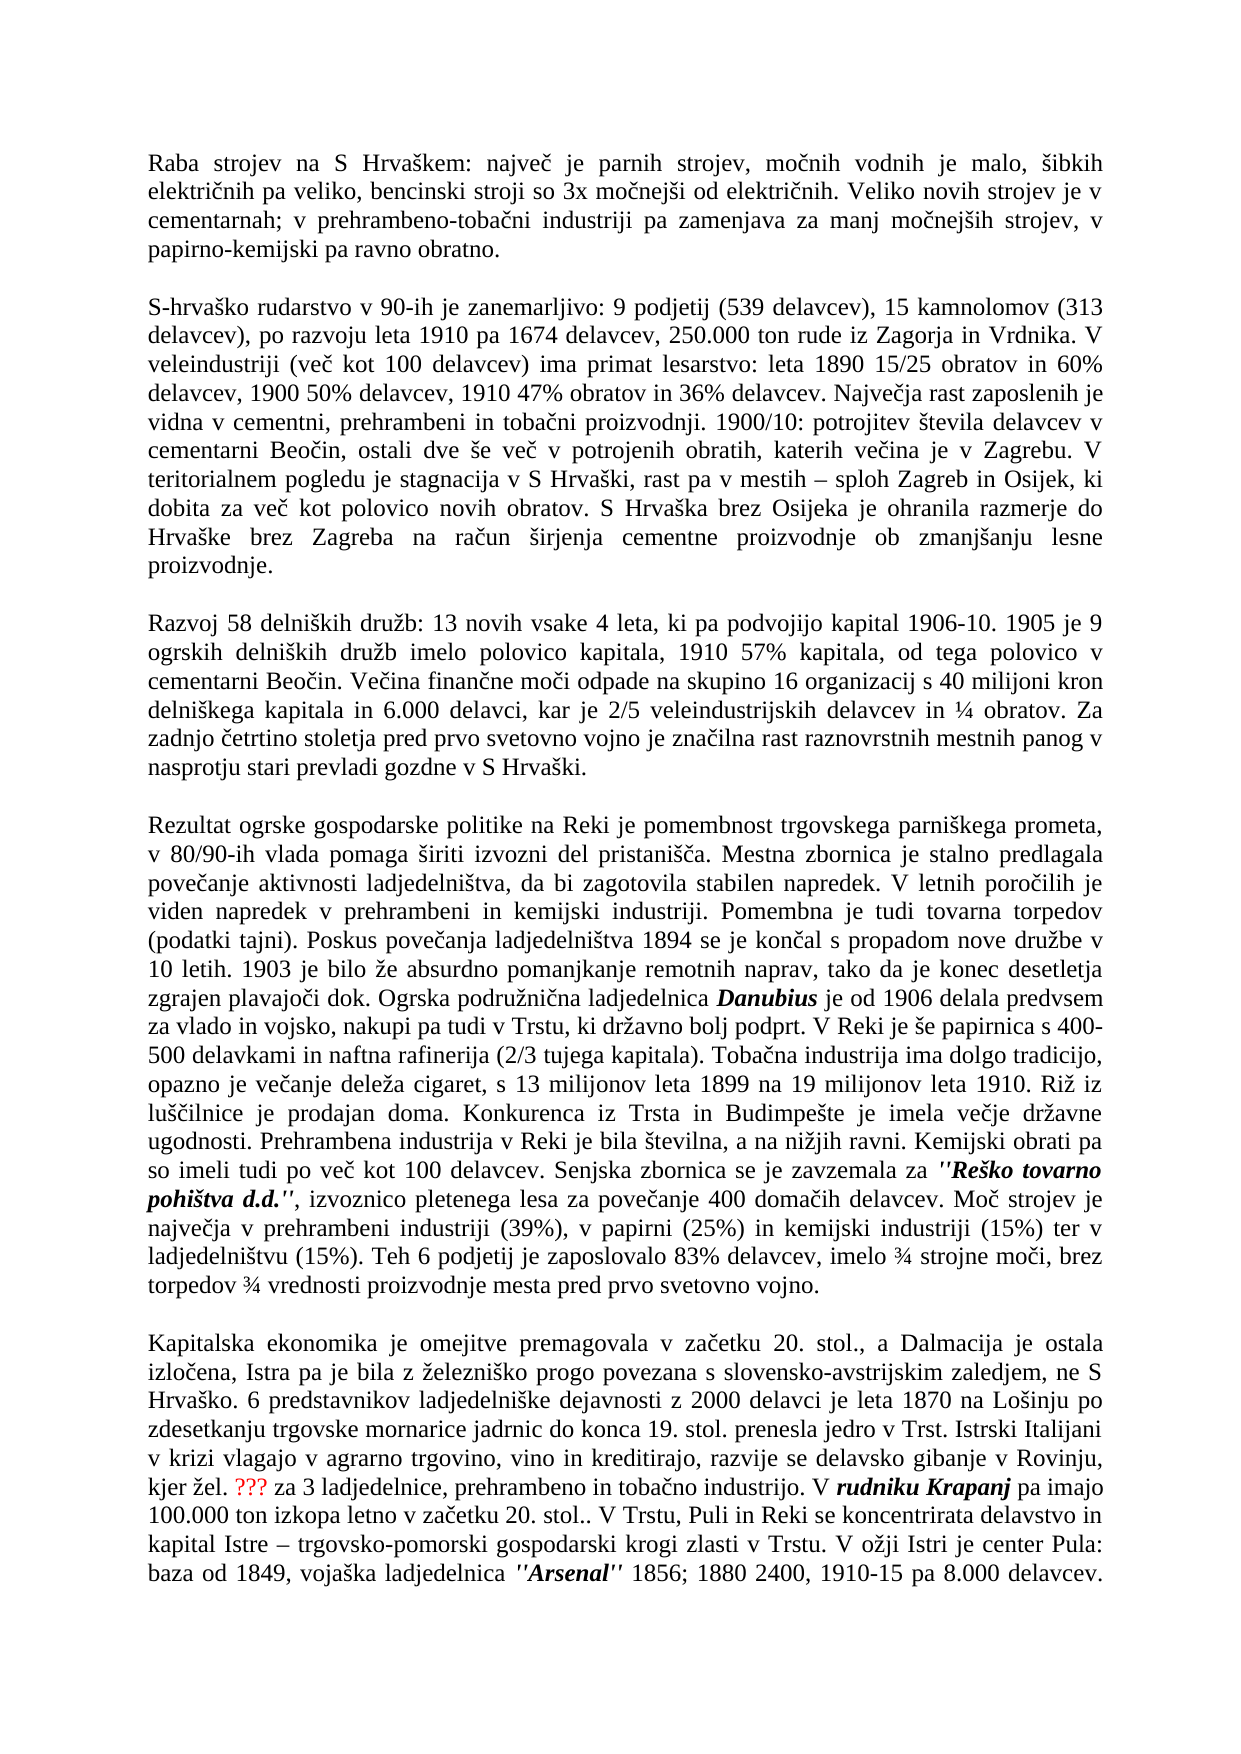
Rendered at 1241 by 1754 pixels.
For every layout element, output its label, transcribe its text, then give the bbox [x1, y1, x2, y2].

text Razvoj 58 delniških družb: 13 novih vsake 4 leta, ki pa podvojijo kapital 1906-10. 1905 je 9 ogrskih delniških družb imelo polovico kapitala, 1910 57% kapitala, od tega polovico v cementarni Beočin. Večina finančne moči odpade na skupino 16 organizacij s 40 milijoni kron delniškega kapitala in 6.000 delavci, kar je 2/5 veleindustrijskih delavcev in ¼ obratov. Za zadnjo četrtino stoletja pred prvo svetovno vojno je značilna rast raznovrstnih mestnih panog v nasprotju stari prevladi gozdne v S Hrvaški. [148, 608, 1104, 781]
text Rezultat ogrske gospodarske politike na Reki je pomembnost trgovskega parniškega prometa, v 80/90-ih vlada pomaga širiti izvozni del pristanišča. Mestna zbornica je stalno predlagala povečanje aktivnosti ladjedelništva, da bi zagotovila stabilen napredek. V letnih poročilih je viden napredek v prehrambeni in kemijski industriji. Pomembna je tudi tovarna torpedov (podatki tajni). Poskus povečanja ladjedelništva 1894 se je končal s propadom nove družbe v 10 letih. 1903 je bilo že absurdno pomanjkanje remotnih naprav, tako da je konec desetletja zgrajen plavajoči dok. Ogrska podružnična ladjedelnica Danubius je od 1906 delala predvsem za vlado in vojsko, nakupi pa tudi v Trstu, ki državno bolj podprt. V Reki je še papirnica s 400-500 delavkami in naftna rafinerija (2/3 tujega kapitala). Tobačna industrija ima dolgo tradicijo, opazno je večanje deleža cigaret, s 13 milijonov leta 1899 na 19 milijonov leta 1910. Riž iz luščilnice je prodajan doma. Konkurenca iz Trsta in Budimpešte je imela večje državne ugodnosti. Prehrambena industrija v Reki je bila številna, a na nižjih ravni. Kemijski obrati pa so imeli tudi po več kot 100 delavcev. Senjska zbornica se je zavzemala za ''Reško tovarno pohištva d.d.'', izvoznico pletenega lesa za povečanje 400 domačih delavcev. Moč strojev je največja v prehrambeni industriji (39%), v papirni (25%) in kemijski industriji (15%) ter v ladjedelništvu (15%). Teh 6 podjetij je zaposlovalo 83% delavcev, imelo ¾ strojne moči, brez torpedov ¾ vrednosti proizvodnje mesta pred prvo svetovno vojno. [148, 810, 1104, 1299]
text S-hrvaško rudarstvo v 90-ih je zanemarljivo: 9 podjetij (539 delavcev), 15 kamnolomov (313 delavcev), po razvoju leta 1910 pa 1674 delavcev, 250.000 ton rude iz Zagorja in Vrdnika. V veleindustriji (več kot 100 delavcev) ima primat lesarstvo: leta 1890 15/25 obratov in 60% delavcev, 1900 50% delavcev, 1910 47% obratov in 36% delavcev. Največja rast zaposlenih je vidna v cementni, prehrambeni in tobačni proizvodnji. 1900/10: potrojitev števila delavcev v cementarni Beočin, ostali dve še več v potrojenih obratih, katerih večina je v Zagrebu. V teritorialnem pogledu je stagnacija v S Hrvaški, rast pa v mestih – sploh Zagreb in Osijek, ki dobita za več kot polovico novih obratov. S Hrvaška brez Osijeka je ohranila razmerje do Hrvaške brez Zagreba na račun širjenja cementne proizvodnje ob zmanjšanju lesne proizvodnje. [148, 292, 1104, 579]
text Kapitalska ekonomika je omejitve premagovala v začetku 20. stol., a Dalmacija je ostala izločena, Istra pa je bila z železniško progo povezana s slovensko-avstrijskim zaledjem, ne S Hrvaško. 6 predstavnikov ladjedelniške dejavnosti z 2000 delavci je leta 1870 na Lošinju po zdesetkanju trgovske mornarice jadrnic do konca 19. stol. prenesla jedro v Trst. Istrski Italijani v krizi vlagajo v agrarno trgovino, vino in kreditirajo, razvije se delavsko gibanje v Rovinju, kjer žel. ??? za 3 ladjedelnice, prehrambeno in tobačno industrijo. V rudniku Krapanj pa imajo 100.000 ton izkopa letno v začetku 20. stol.. V Trstu, Puli in Reki se koncentrirata delavstvo in kapital Istre – trgovsko-pomorski gospodarski krogi zlasti v Trstu. V ožji Istri je center Pula: baza od 1849, vojaška ladjedelnica ''Arsenal'' 1856; 1880 2400, 1910-15 pa 8.000 delavcev. [148, 1328, 1104, 1587]
text Raba strojev na S Hrvaškem: največ je parnih strojev, močnih vodnih je malo, šibkih električnih pa veliko, bencinski stroji so 3x močnejši od električnih. Veliko novih strojev je v cementarnah; v prehrambeno-tobačni industriji pa zamenjava za manj močnejših strojev, v papirno-kemijski pa ravno obratno. [148, 148, 1104, 263]
